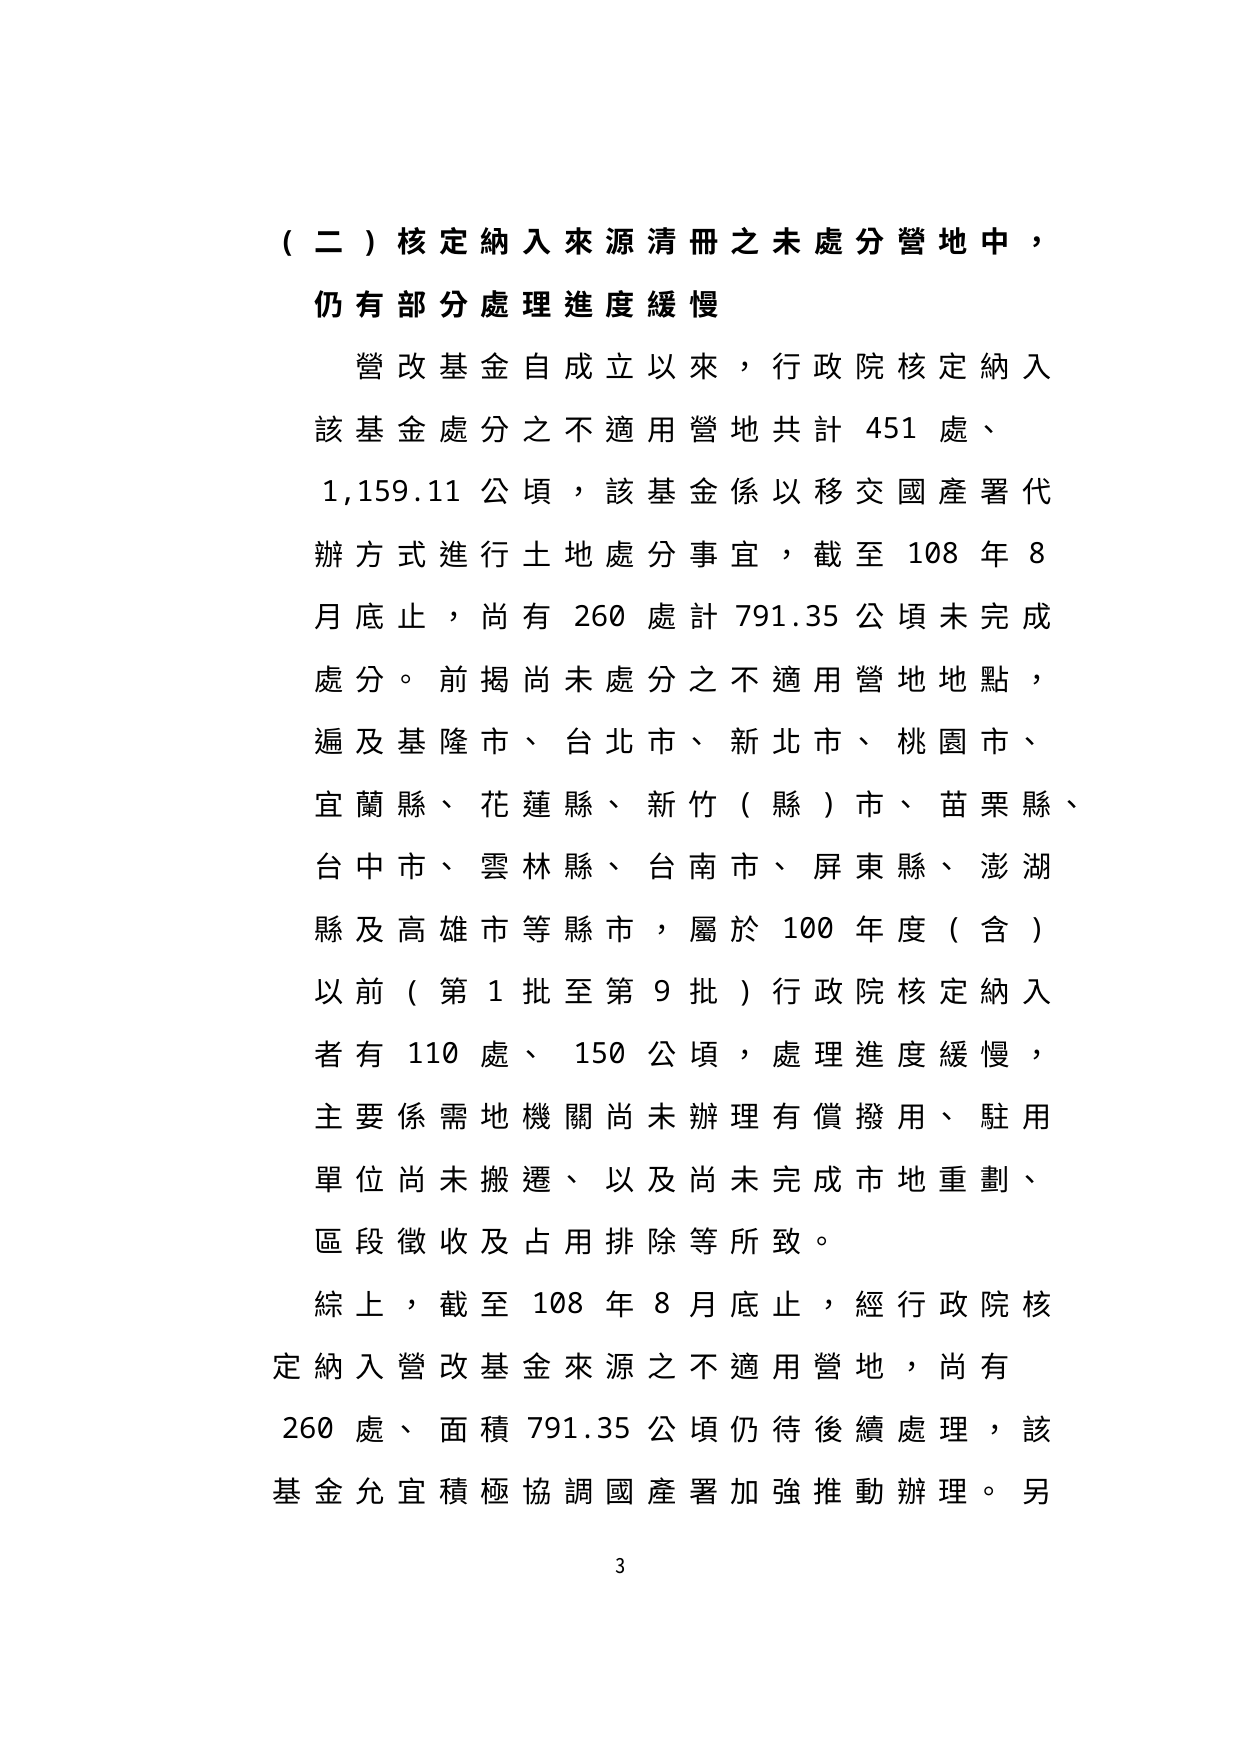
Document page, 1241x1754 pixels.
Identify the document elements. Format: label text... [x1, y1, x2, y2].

text 綜上，截至108年8月底止，經行政院核定納入營改基金來源之不適用營地，尚有260處、面積791.35公頃仍待後續處理，該基金允宜積極協調國產署加強推動辦理。另核定納入來源清冊未處分營地中，仍有部分處理進度緩慢，亟待督促檢討進度落後癥結，加強管控移管期程，以提升計畫效能。 [242, 1261, 1058, 1511]
text 營改基金自成立以來，行政院核定納入該基金處分之不適用營地共計451處、1,159.11公頃，該基金係以移交國產署代辦方式進行土地處分事宜，截至108年8月底止，尚有260處計791.35公頃未完成處分。前揭尚未處分之不適用營地地點，遍及基隆市、台北市、新北市、桃園市、宜蘭縣、花蓮縣、新竹(縣)市、苗栗縣、台中市、雲林縣、台南市、屏東縣、澎湖縣及高雄市等縣市，屬於100年度(含)以前(第1批至第9批)行政院核定納入者有110處、150公頃，處理進度緩慢，主要係需地機關尚未辦理有償撥用、駐用單位尚未搬遷、以及尚未完成市地重劃、區段徵收及占用排除等所致。 [271, 323, 1058, 1261]
text (二)核定納入來源清冊之未處分營地中，仍有部分處理進度緩慢 [242, 198, 1058, 323]
